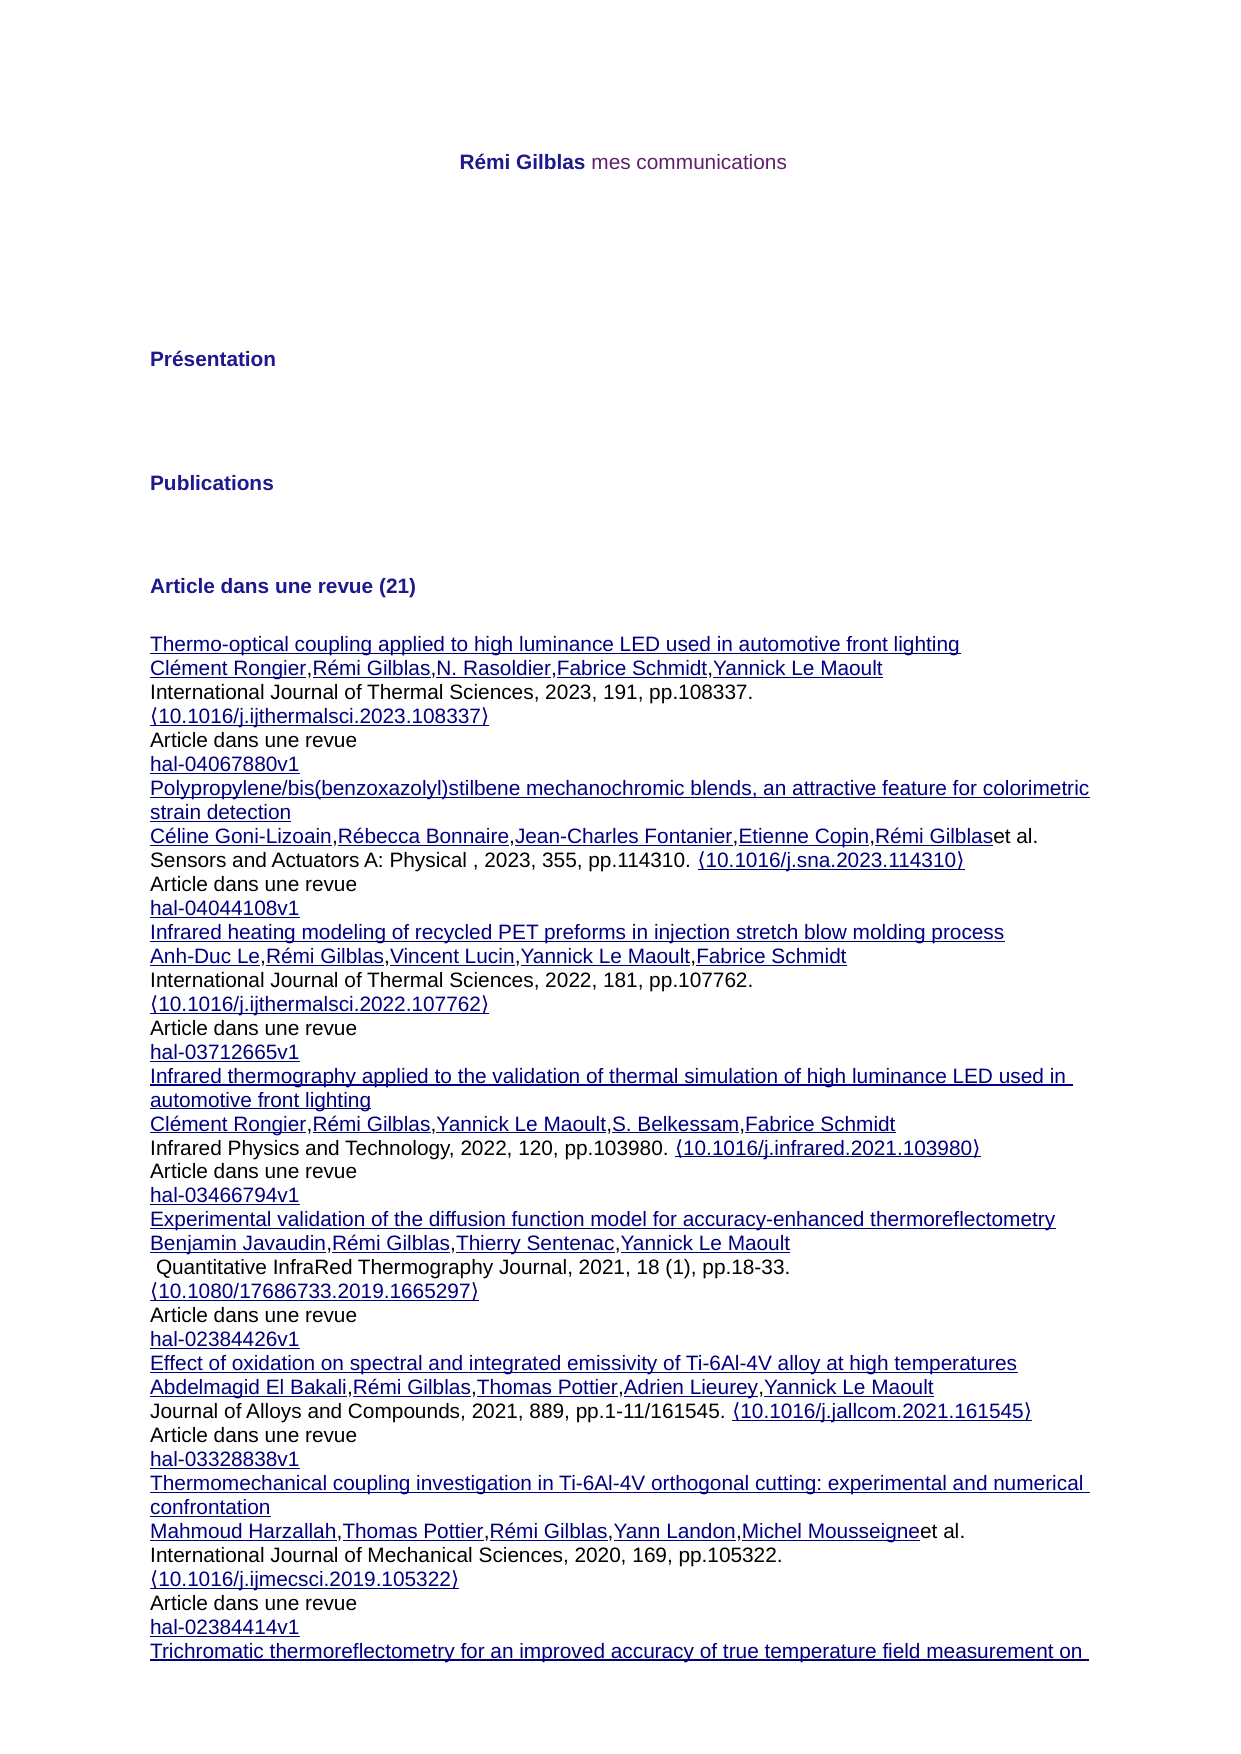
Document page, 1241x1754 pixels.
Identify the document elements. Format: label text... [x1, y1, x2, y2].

table_cell Infrared thermography applied to the validation of thermal simulation of high luminance LED used in automotive front lighting Clément Rongier,Rémi Gilblas,Yannick Le Maoult,S. Belkessam,Fabrice Schmidt Infrared Physics and Technology, 2022, 120, pp.103980. ⟨10.1016/j.infrared.2021.103980⟩ Article dans une revue hal-03466794v1 [150, 1064, 1090, 1207]
table_cell strain detection Céline Goni-Lizoain,Rébecca Bonnaire,Jean-Charles Fontanier,Etienne Copin,Rémi Gilblaset al. Sensors and Actuators A: Physical , 2023, 355, pp.114310. ⟨10.1016/j.sna.2023.114310⟩ Article dans une revue hal-04044108v1 [150, 798, 1090, 920]
subtitle Rémi Gilblas mes communications [150, 150, 1090, 174]
table_cell Effect of oxidation on spectral and integrated emissivity of Ti-6Al-4V alloy at high temperatures Abdelmagid El Bakali,Rémi Gilblas,Thomas Pottier,Adrien Lieurey,Yannick Le Maoult Journal of Alloys and Compounds, 2021, 889, pp.1-11/161545. ⟨10.1016/j.jallcom.2021.161545⟩ Article dans une revue hal-03328838v1 [150, 1351, 1090, 1471]
subtitle Article dans une revue (21) [150, 574, 1090, 598]
table_cell Experimental validation of the diffusion function model for accuracy-enhanced thermoreflectometry Benjamin Javaudin,Rémi Gilblas,Thierry Sentenac,Yannick Le Maoult Quantitative InfraRed Thermography Journal, 2021, 18 (1), pp.18-33. ⟨10.1080/17686733.2019.1665297⟩ Article dans une revue hal-02384426v1 [150, 1207, 1090, 1351]
table_cell Thermomechanical coupling investigation in Ti-6Al-4V orthogonal cutting: experimental and numerical [150, 1471, 1090, 1492]
subtitle Présentation [150, 347, 1090, 371]
table_cell Polypropylene/bis(benzoxazolyl)stilbene mechanochromic blends, an attractive feature for colorimetric [150, 776, 1090, 797]
table_header Thermo-optical coupling applied to high luminance LED used in automotive front lighting Clément Rongier,Rémi Gilblas,N. Rasoldier,Fabrice Schmidt,Yannick Le Maoult International Journal of Thermal Sciences, 2023, 191, pp.108337. ⟨10.1016/j.ijthermalsci.2023.108337⟩ Article dans une revue hal-04067880v1 [150, 632, 1090, 776]
table_cell confrontation Mahmoud Harzallah,Thomas Pottier,Rémi Gilblas,Yann Landon,Michel Mousseigneet al. International Journal of Mechanical Sciences, 2020, 169, pp.105322. ⟨10.1016/j.ijmecsci.2019.105322⟩ Article dans une revue hal-02384414v1 [150, 1493, 1090, 1638]
table_cell Infrared heating modeling of recycled PET preforms in injection stretch blow molding process Anh-Duc Le,Rémi Gilblas,Vincent Lucin,Yannick Le Maoult,Fabrice Schmidt International Journal of Thermal Sciences, 2022, 181, pp.107762. ⟨10.1016/j.ijthermalsci.2022.107762⟩ Article dans une revue hal-03712665v1 [150, 920, 1090, 1063]
subtitle Publications [150, 471, 1090, 495]
table_cell Trichromatic thermoreflectometry for an improved accuracy of true temperature field measurement on [150, 1639, 1090, 1662]
